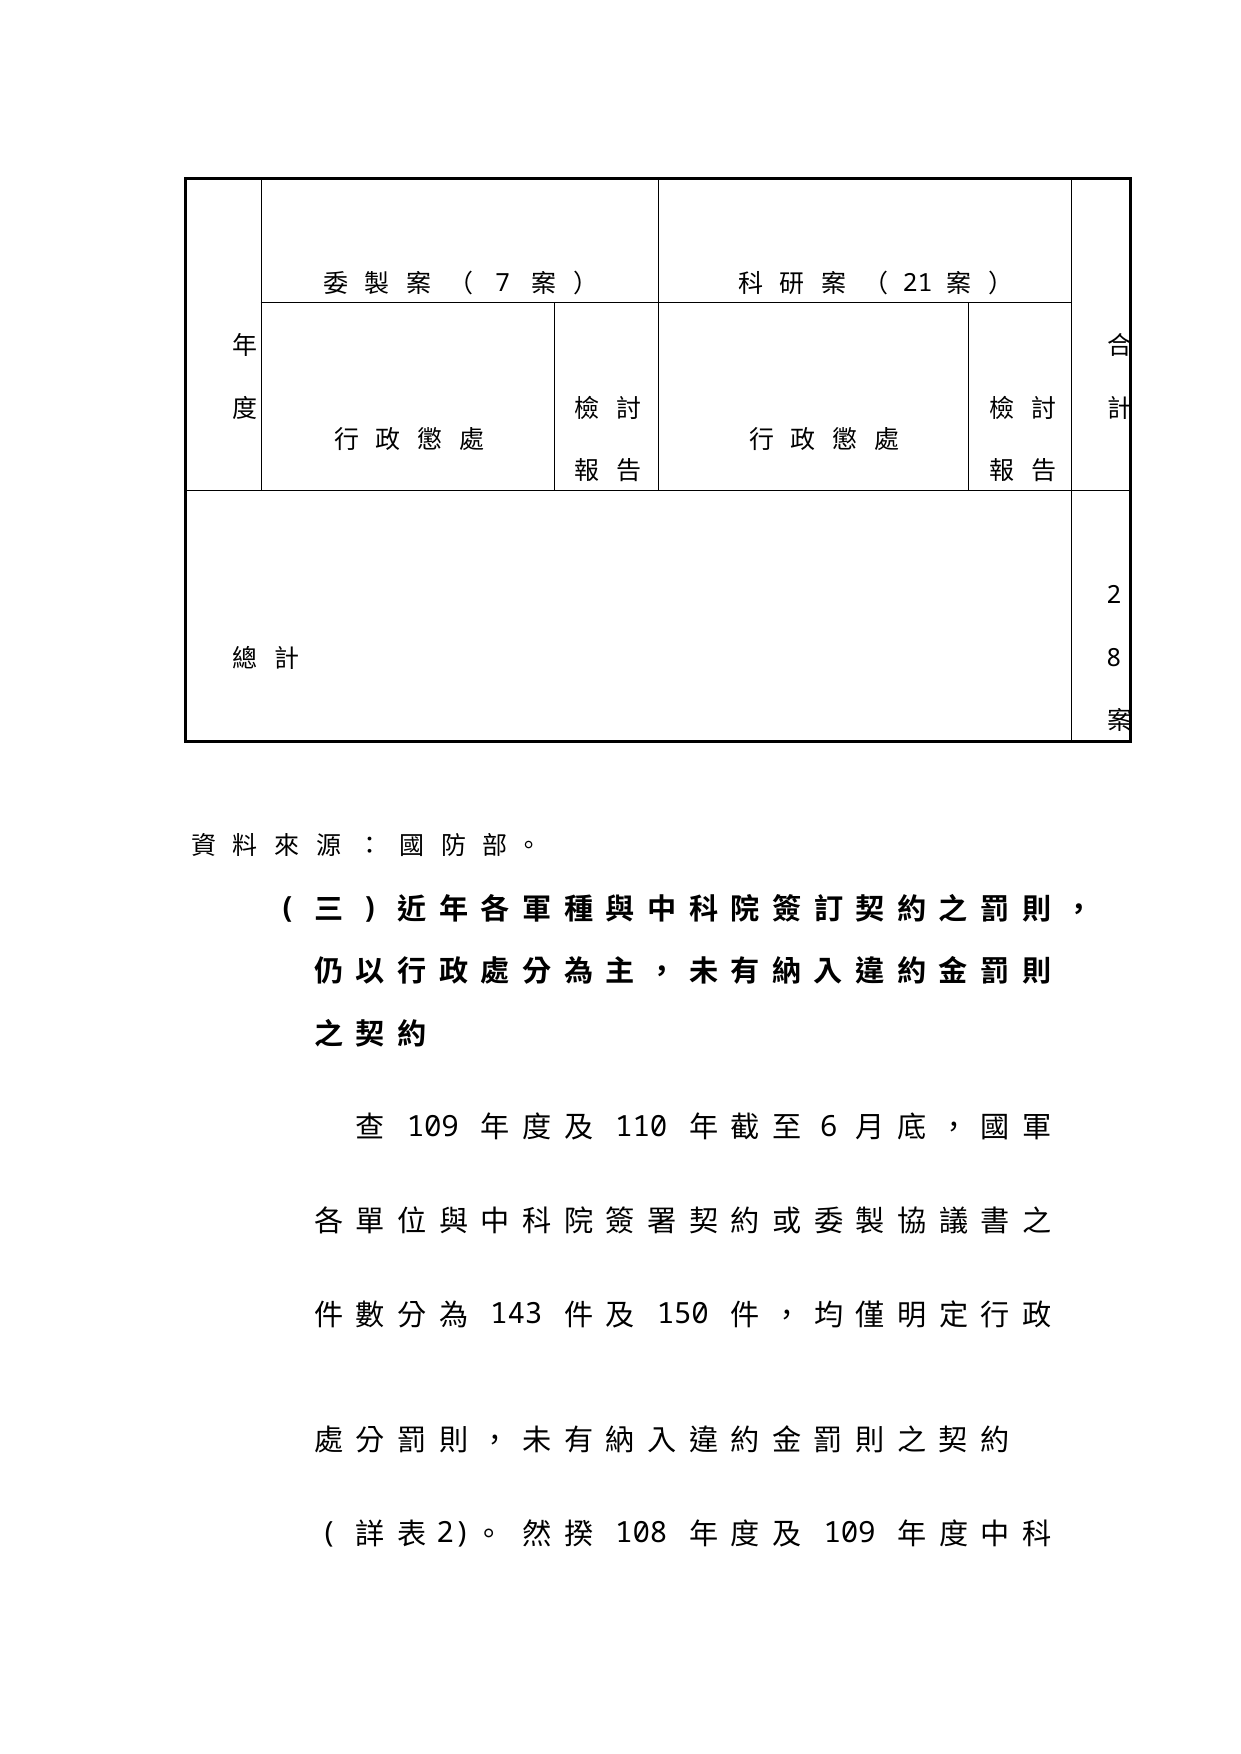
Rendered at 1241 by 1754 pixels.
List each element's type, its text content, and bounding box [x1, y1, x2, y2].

table_header 委製案（7案） [262, 180, 658, 302]
table_cell 28案 [1072, 491, 1129, 740]
table_cell 總計 [187, 491, 1071, 740]
table_header 合計 [1072, 180, 1129, 490]
table_header 年度 [187, 180, 261, 490]
text 資料來源：國防部。 [183, 802, 1058, 865]
text (三)近年各軍種與中科院簽訂契約之罰則，仍以行政處分為主，未有納入違約金罰則之契約 [242, 865, 1058, 1052]
table_cell 行政懲處 [659, 303, 968, 490]
table_header 科研案（21案） [659, 180, 1071, 302]
text 查109年度及110年截至6月底，國軍各單位與中科院簽署契約或委製協議書之件數分為143件及150件，均僅明定行政處分罰則，未有納入違約金罰則之契約(詳表2)。然揆108年度及109年度中科院決算書資料，該院該2年度違約罰款收入分別為2億2,155萬1千元及2億5,366萬8千元，其中多有中科院為執行軍種委託計畫所辦理採購案，向廠商計取違約金罰款收入，納為該院業務外收入，而國防部各單位與該院簽訂契約卻無違約金之罰則，妥適性有待商榷。再依中科院提供資料，該院於與財政部、海巡署及警政署等機關簽訂契約，多已依政府採購法契約要項將違約金納入罰則，該院甚於106年度因「中央遙控警報系統維護案」未於期限內完成，遭內政部警政署處違約金4萬7千餘元，亦顯國防部未確實督導所屬單位將違約金納入與中科院簽訂契約條款，容有未臻妥適之處。 [271, 1052, 1058, 1552]
table_cell 檢討報告 [555, 303, 658, 490]
table_cell 行政懲處 [262, 303, 554, 490]
table_cell 檢討報告 [969, 303, 1071, 490]
